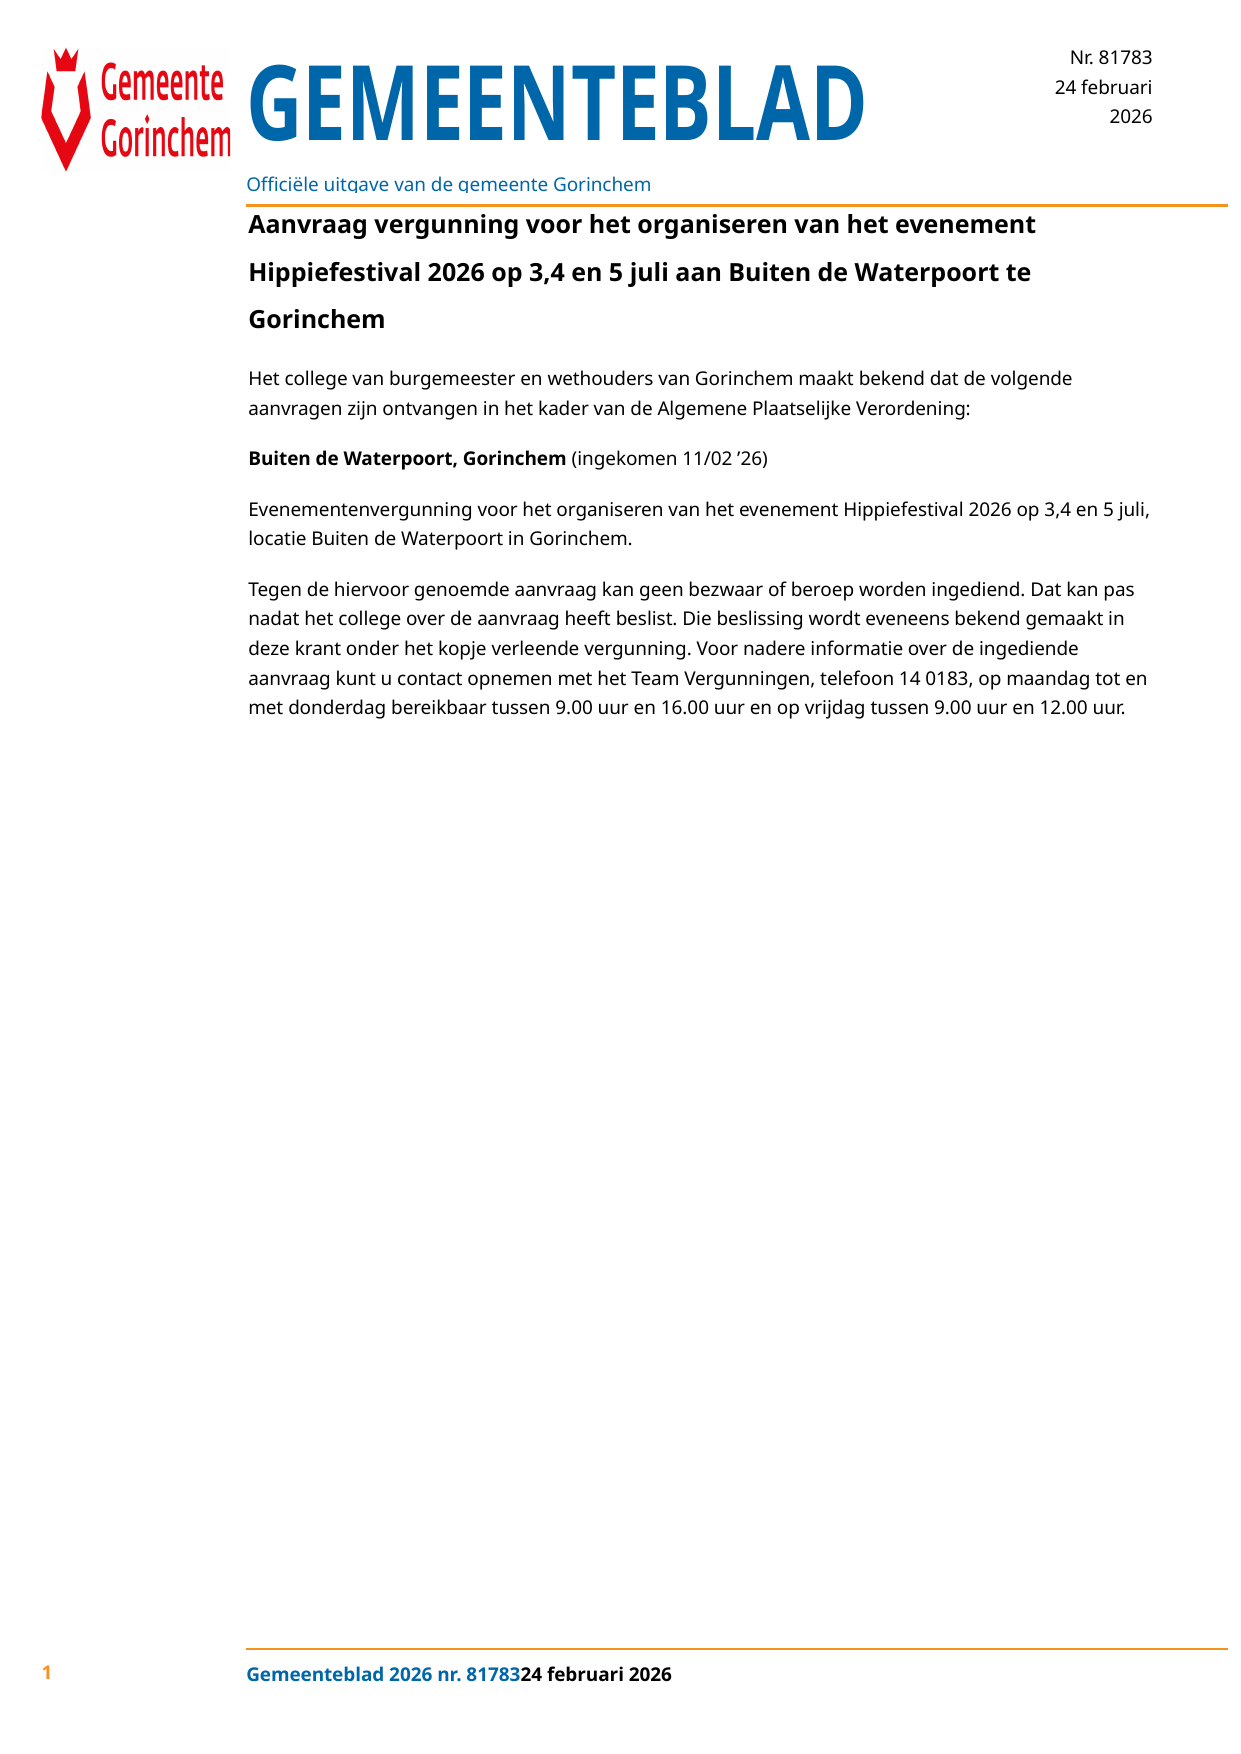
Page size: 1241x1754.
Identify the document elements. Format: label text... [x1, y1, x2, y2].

text Tegen de hiervoor genoemde aanvraag kan geen bezwaar of beroep worden ingediend. Dat kan pas nadat het college over de aanvraag heeft beslist. Die beslissing wordt eveneens bekend gemaakt in deze krant onder het kopje verleende vergunning. Voor nadere informatie over de ingediende aanvraag kunt u contact opnemen met het Team Vergunningen, telefoon 14 0183, op maandag tot en met donderdag bereikbaar tussen 9.00 uur en 16.00 uur en op vrijdag tussen 9.00 uur en 12.00 uur. [248, 576, 1152, 720]
text Aanvraag vergunning voor het organiseren van het evenement Hippiefestival 2026 op 3,4 en 5 juli aan Buiten de Waterpoort te Gorinchem [248, 207, 1152, 336]
text Buiten de Waterpoort, Gorinchem (ingekomen 11/02 ’26) [248, 446, 1152, 471]
text Het college van burgemeester en wethouders van Gorinchem maakt bekend dat de volgende aanvragen zijn ontvangen in het kader van de Algemene Plaatselijke Verordening: [248, 366, 1152, 421]
text Evenementenvergunning voor het organiseren van het evenement Hippiefestival 2026 op 3,4 en 5 juli, locatie Buiten de Waterpoort in Gorinchem. [248, 496, 1152, 551]
picture [41, 47, 231, 172]
